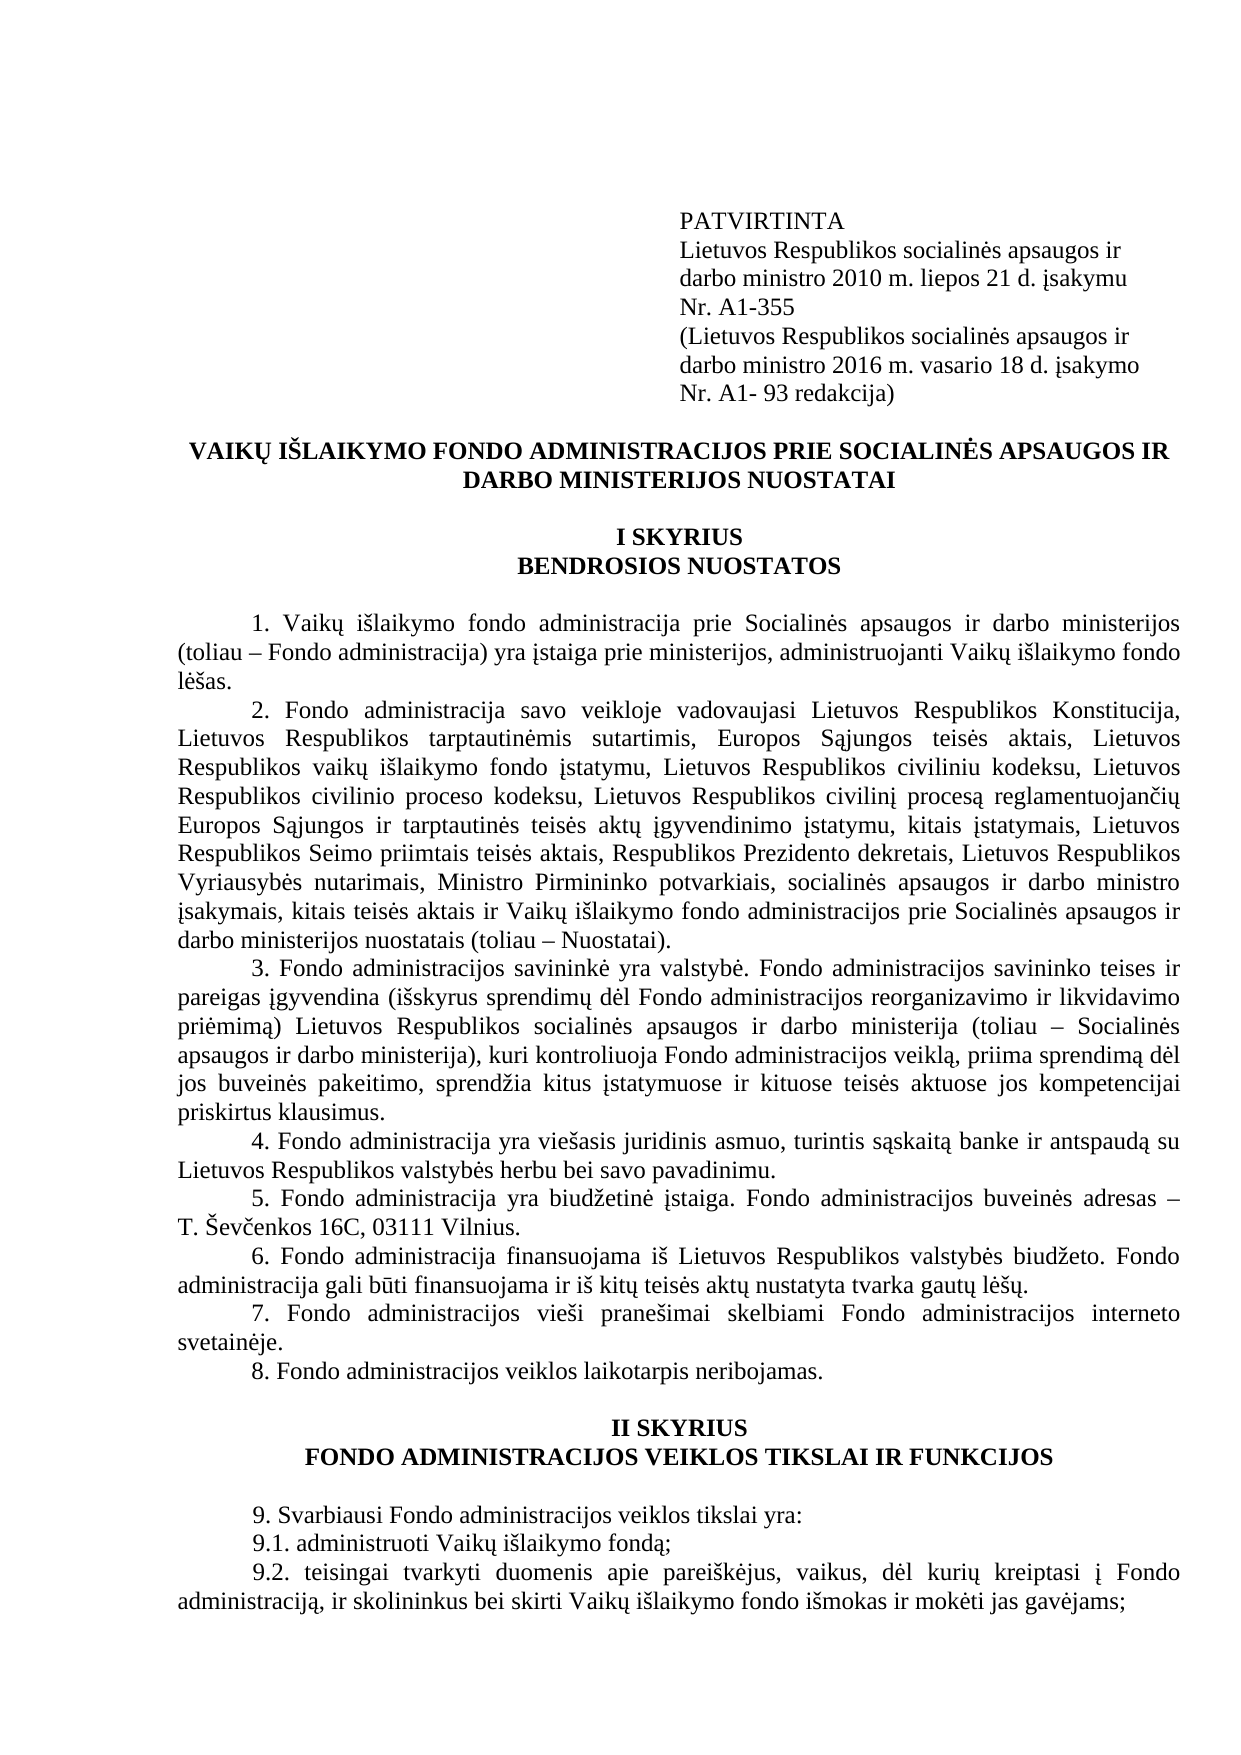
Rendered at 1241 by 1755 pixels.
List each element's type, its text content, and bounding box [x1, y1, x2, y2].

text 4. Fondo administracija yra viešasis juridinis asmuo, turintis sąskaitą banke ir antspaudą su Lietuvos Respublikos valstybės herbu bei savo pavadinimu. [177, 1126, 1181, 1183]
text 6. Fondo administracija finansuojama iš Lietuvos Respublikos valstybės biudžeto. Fondo administracija gali būti finansuojama ir iš kitų teisės aktų nustatyta tvarka gautų lėšų. [177, 1241, 1181, 1298]
text VAIKŲ IŠLAIKYMO FONDO ADMINISTRACIJOS PRIE SOCIALINĖS APSAUGOS IR DARBO MINISTERIJOS NUOSTATAI [177, 436, 1181, 493]
text 9.1. administruoti Vaikų išlaikymo fondą; [177, 1528, 1181, 1557]
text I SKYRIUS [177, 522, 1181, 551]
text 3. Fondo administracijos savininkė yra valstybė. Fondo administracijos savininko teises ir pareigas įgyvendina (išskyrus sprendimų dėl Fondo administracijos reorganizavimo ir likvidavimo priėmimą) Lietuvos Respublikos socialinės apsaugos ir darbo ministerija (toliau – Socialinės apsaugos ir darbo ministerija), kuri kontroliuoja Fondo administracijos veiklą, priima sprendimą dėl jos buveinės pakeitimo, sprendžia kitus įstatymuose ir kituose teisės aktuose jos kompetencijai priskirtus klausimus. [177, 953, 1181, 1126]
text 7. Fondo administracijos vieši pranešimai skelbiami Fondo administracijos interneto svetainėje. [177, 1298, 1181, 1356]
text 5. Fondo administracija yra biudžetinė įstaiga. Fondo administracijos buveinės adresas – T. Ševčenkos 16C, 03111 Vilnius. [177, 1183, 1181, 1241]
text Nr. A1- 93 redakcija) [679, 378, 1181, 407]
text 1. Vaikų išlaikymo fondo administracija prie Socialinės apsaugos ir darbo ministerijos (toliau – Fondo administracija) yra įstaiga prie ministerijos, administruojanti Vaikų išlaikymo fondo lėšas. [177, 608, 1181, 695]
text darbo ministro 2010 m. liepos 21 d. įsakymu [679, 263, 1181, 292]
text 9. Svarbiausi Fondo administracijos veiklos tikslai yra: [177, 1500, 1181, 1528]
text darbo ministro 2016 m. vasario 18 d. įsakymo [679, 350, 1181, 378]
text (Lietuvos Respublikos socialinės apsaugos ir [679, 321, 1181, 350]
text 9.2. teisingai tvarkyti duomenis apie pareiškėjus, vaikus, dėl kurių kreiptasi į Fondo administraciją, ir skolininkus bei skirti Vaikų išlaikymo fondo išmokas ir mokėti jas gavėjams; [177, 1557, 1181, 1615]
text 2. Fondo administracija savo veikloje vadovaujasi Lietuvos Respublikos Konstitucija, Lietuvos Respublikos tarptautinėmis sutartimis, Europos Sąjungos teisės aktais, Lietuvos Respublikos vaikų išlaikymo fondo įstatymu, Lietuvos Respublikos civiliniu kodeksu, Lietuvos Respublikos civilinio proceso kodeksu, Lietuvos Respublikos civilinį procesą reglamentuojančių Europos Sąjungos ir tarptautinės teisės aktų įgyvendinimo įstatymu, kitais įstatymais, Lietuvos Respublikos Seimo priimtais teisės aktais, Respublikos Prezidento dekretais, Lietuvos Respublikos Vyriausybės nutarimais, Ministro Pirmininko potvarkiais, socialinės apsaugos ir darbo ministro įsakymais, kitais teisės aktais ir Vaikų išlaikymo fondo administracijos prie Socialinės apsaugos ir darbo ministerijos nuostatais (toliau – Nuostatai). [177, 695, 1181, 953]
text Lietuvos Respublikos socialinės apsaugos ir [679, 235, 1181, 263]
text Nr. A1-355 [679, 292, 1181, 321]
text II SKYRIUS [177, 1413, 1181, 1442]
text PATVIRTINTA [679, 206, 1181, 235]
text 8. Fondo administracijos veiklos laikotarpis neribojamas. [177, 1356, 1181, 1385]
text FONDO ADMINISTRACIJOS VEIKLOS TIKSLAI IR FUNKCIJOS [177, 1442, 1181, 1471]
text BENDROSIOS NUOSTATOS [177, 551, 1181, 580]
